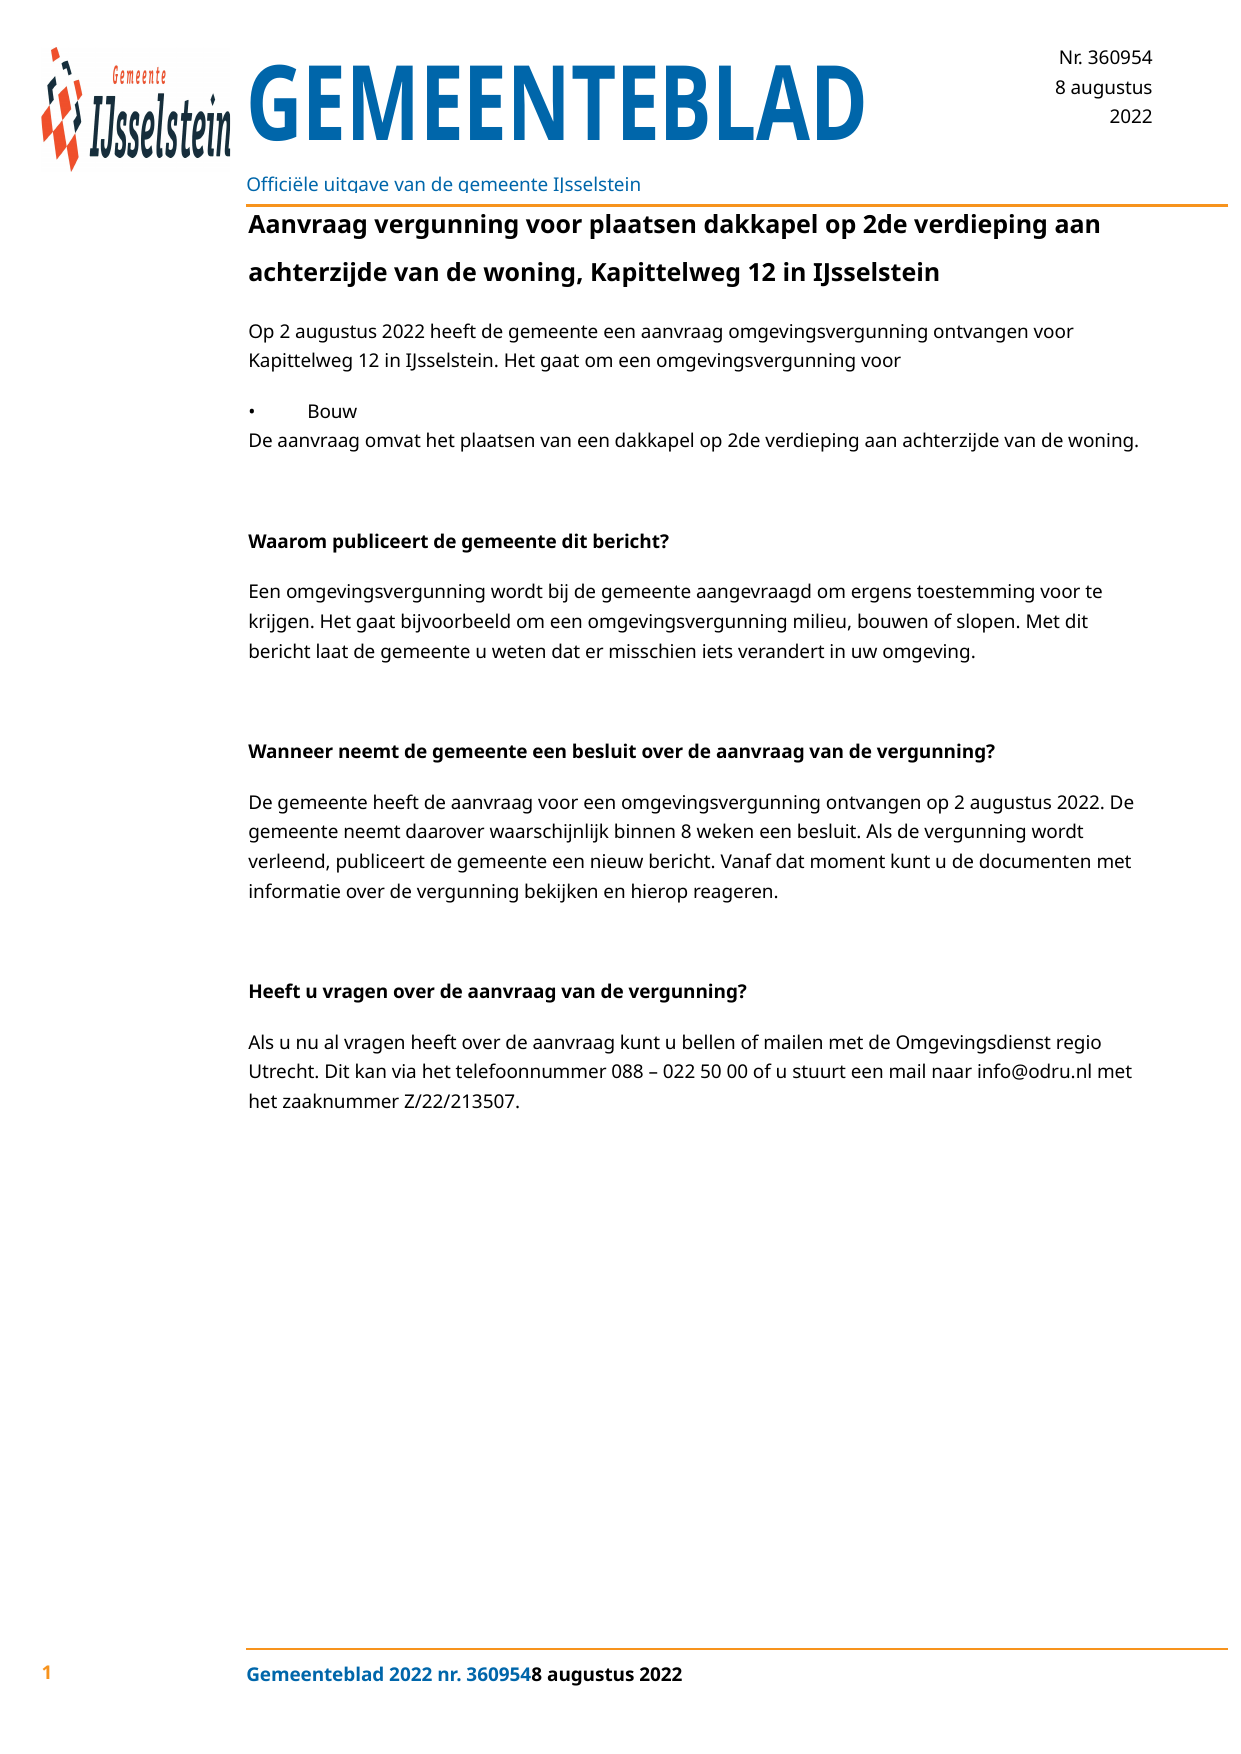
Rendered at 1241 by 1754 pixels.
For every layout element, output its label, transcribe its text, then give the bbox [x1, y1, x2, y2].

text Wanneer neemt de gemeente een besluit over de aanvraag van de vergunning? [248, 739, 1152, 764]
text Als u nu al vragen heeft over de aanvraag kunt u bellen of mailen met de Omgevingsdienst regio Utrecht. Dit kan via het telefoonnummer 088 – 022 50 00 of u stuurt een mail naar info@odru.nl met het zaaknummer Z/22/213507. [248, 1029, 1152, 1114]
text Heeft u vragen over de aanvraag van de vergunning? [248, 979, 1152, 1004]
text Op 2 augustus 2022 heeft de gemeente een aanvraag omgevingsvergunning ontvangen voor Kapittelweg 12 in IJsselstein. Het gaat om een omgevingsvergunning voor [248, 318, 1152, 373]
text Waarom publiceert de gemeente dit bericht? [248, 528, 1152, 554]
list Bouw [248, 398, 1152, 424]
text Aanvraag vergunning voor plaatsen dakkapel op 2de verdieping aan achterzijde van de woning, Kapittelweg 12 in IJsselstein [248, 207, 1152, 288]
picture [41, 47, 231, 172]
text Een omgevingsvergunning wordt bij de gemeente aangevraagd om ergens toestemming voor te krijgen. Het gaat bijvoorbeeld om een omgevingsvergunning milieu, bouwen of slopen. Met dit bericht laat de gemeente u weten dat er misschien iets verandert in uw omgeving. [248, 579, 1152, 664]
text De gemeente heeft de aanvraag voor een omgevingsvergunning ontvangen op 2 augustus 2022. De gemeente neemt daarover waarschijnlijk binnen 8 weken een besluit. Als de vergunning wordt verleend, publiceert de gemeente een nieuw bericht. Vanaf dat moment kunt u de documenten met informatie over de vergunning bekijken en hierop reageren. [248, 789, 1152, 904]
text De aanvraag omvat het plaatsen van een dakkapel op 2de verdieping aan achterzijde van de woning. [248, 427, 1152, 453]
